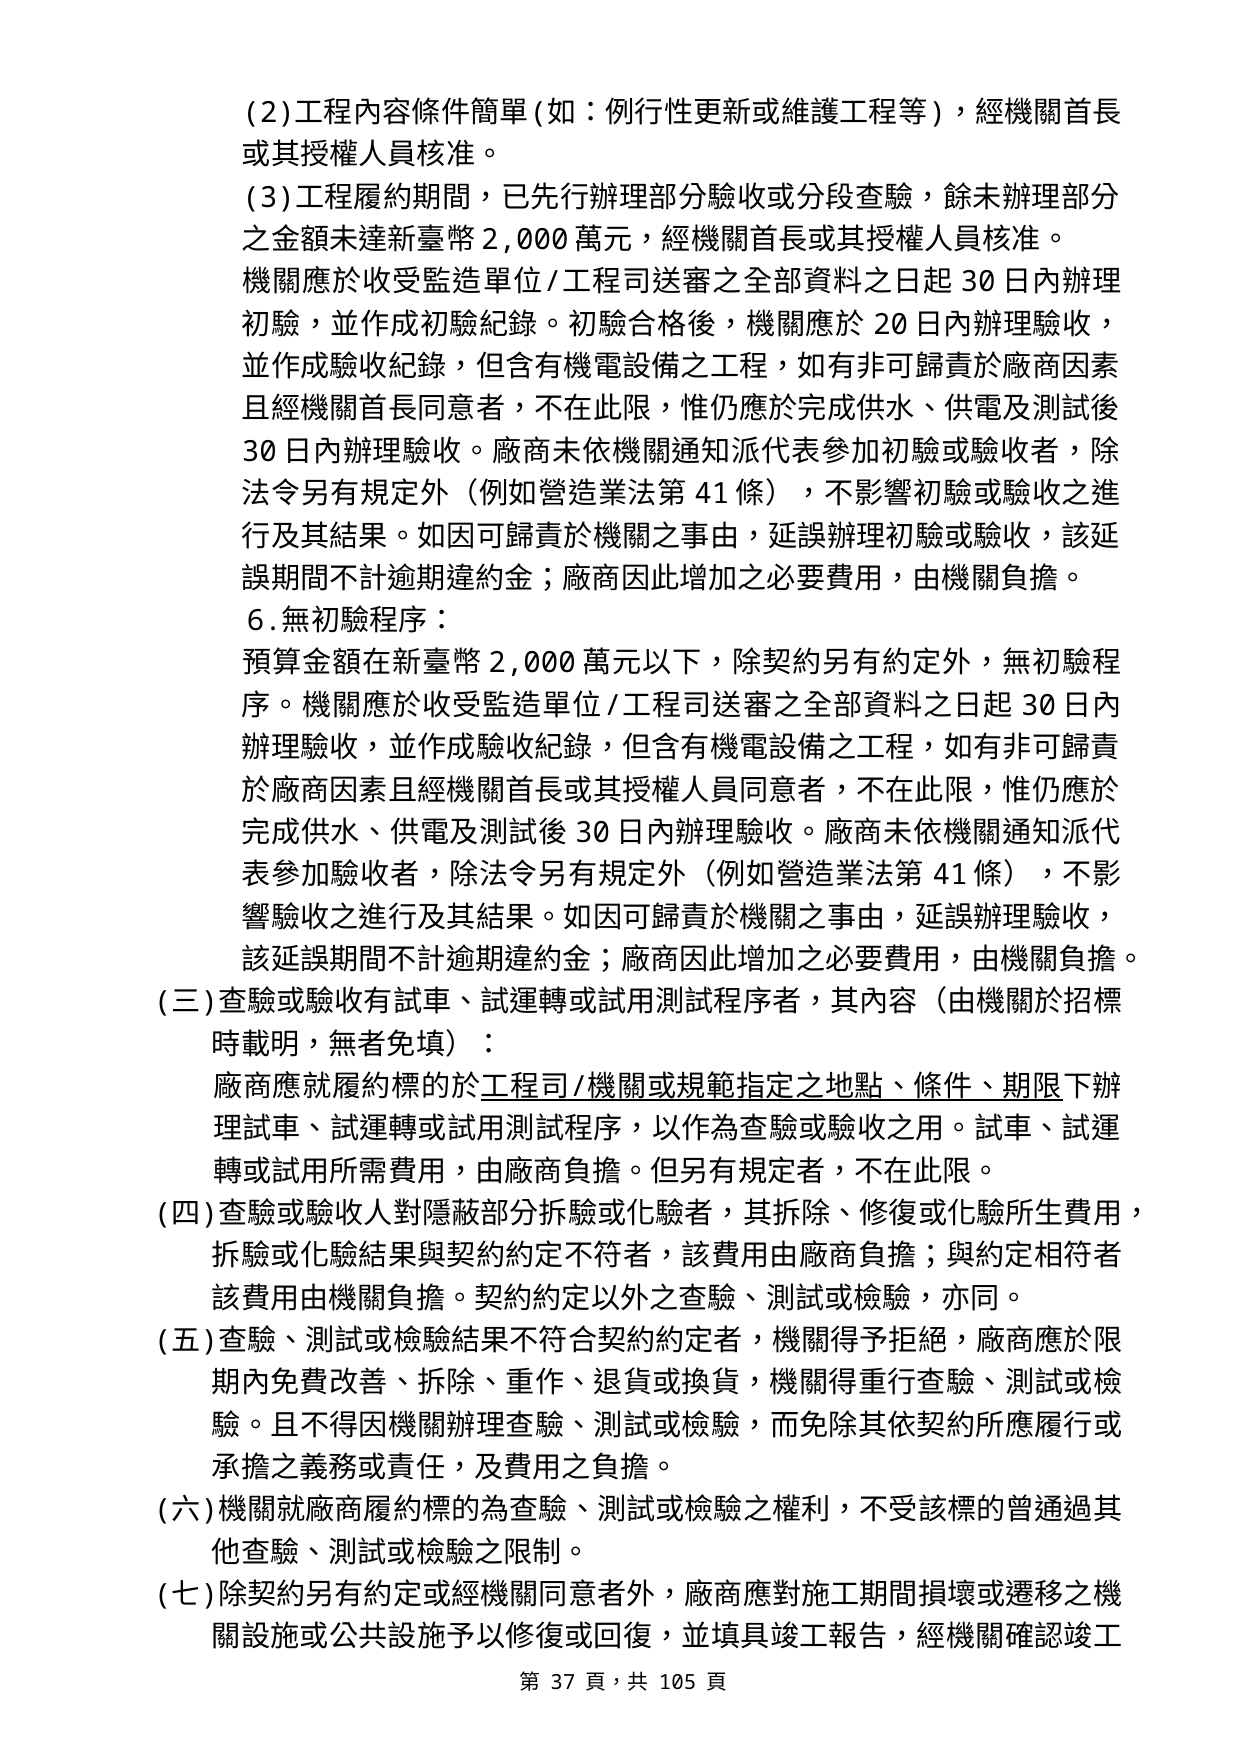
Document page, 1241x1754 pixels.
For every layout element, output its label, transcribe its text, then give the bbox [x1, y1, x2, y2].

text (五)查驗、測試或檢驗結果不符合契約約定者，機關得予拒絕，廠商應於限期內免費改善、拆除、重作、退貨或換貨，機關得重行查驗、測試或檢驗。且不得因機關辦理查驗、測試或檢驗，而免除其依契約所應履行或承擔之義務或責任，及費用之負擔。 [154, 1316, 1122, 1486]
text (四)查驗或驗收人對隱蔽部分拆驗或化驗者，其拆除、修復或化驗所生費用，拆驗或化驗結果與契約約定不符者，該費用由廠商負擔；與約定相符者，該費用由機關負擔。契約約定以外之查驗、測試或檢驗，亦同。 [154, 1189, 1122, 1316]
text (2)工程內容條件簡單(如：例行性更新或維護工程等)，經機關首長 或其授權人員核准。 [242, 88, 1122, 173]
text (六)機關就廠商履約標的為查驗、測試或檢驗之權利，不受該標的曾通過其他查驗、測試或檢驗之限制。 [154, 1486, 1122, 1570]
text 預算金額在新臺幣2,000萬元以下，除契約另有約定外，無初驗程序。機關應於收受監造單位/工程司送審之全部資料之日起30日內辦理驗收，並作成驗收紀錄，但含有機電設備之工程，如有非可歸責於廠商因素且經機關首長或其授權人員同意者，不在此限，惟仍應於完成供水、供電及測試後30日內辦理驗收。廠商未依機關通知派代表參加驗收者，除法令另有規定外（例如營造業法第41條），不影響驗收之進行及其結果。如因可歸責於機關之事由，延誤辦理驗收，該延誤期間不計逾期違約金；廠商因此增加之必要費用，由機關負擔。 [242, 639, 1122, 978]
text (3)工程履約期間，已先行辦理部分驗收或分段查驗，餘未辦理部分 之金額未達新臺幣2,000萬元，經機關首長或其授權人員核准。 [242, 173, 1122, 258]
text 廠商應就履約標的於工程司/機關或規範指定之地點、條件、期限下辦理試車、試運轉或試用測試程序，以作為查驗或驗收之用。試車、試運轉或試用所需費用，由廠商負擔。但另有規定者，不在此限。 [213, 1062, 1122, 1189]
text 機關應於收受監造單位/工程司送審之全部資料之日起30日內辦理初驗，並作成初驗紀錄。初驗合格後，機關應於20日內辦理驗收，並作成驗收紀錄，但含有機電設備之工程，如有非可歸責於廠商因素且經機關首長同意者，不在此限，惟仍應於完成供水、供電及測試後30日內辦理驗收。廠商未依機關通知派代表參加初驗或驗收者，除法令另有規定外（例如營造業法第41條），不影響初驗或驗收之進行及其結果。如因可歸責於機關之事由，延誤辦理初驗或驗收，該延誤期間不計逾期違約金；廠商因此增加之必要費用，由機關負擔。 [242, 258, 1122, 597]
text 6.無初驗程序： [212, 597, 1122, 639]
text (三)查驗或驗收有試車、試運轉或試用測試程序者，其內容（由機關於招標時載明，無者免填）： [154, 978, 1122, 1062]
text (七)除契約另有約定或經機關同意者外，廠商應對施工期間損壞或遷移之機關設施或公共設施予以修復或回復，並填具竣工報告，經機關確認竣工 [154, 1570, 1122, 1655]
